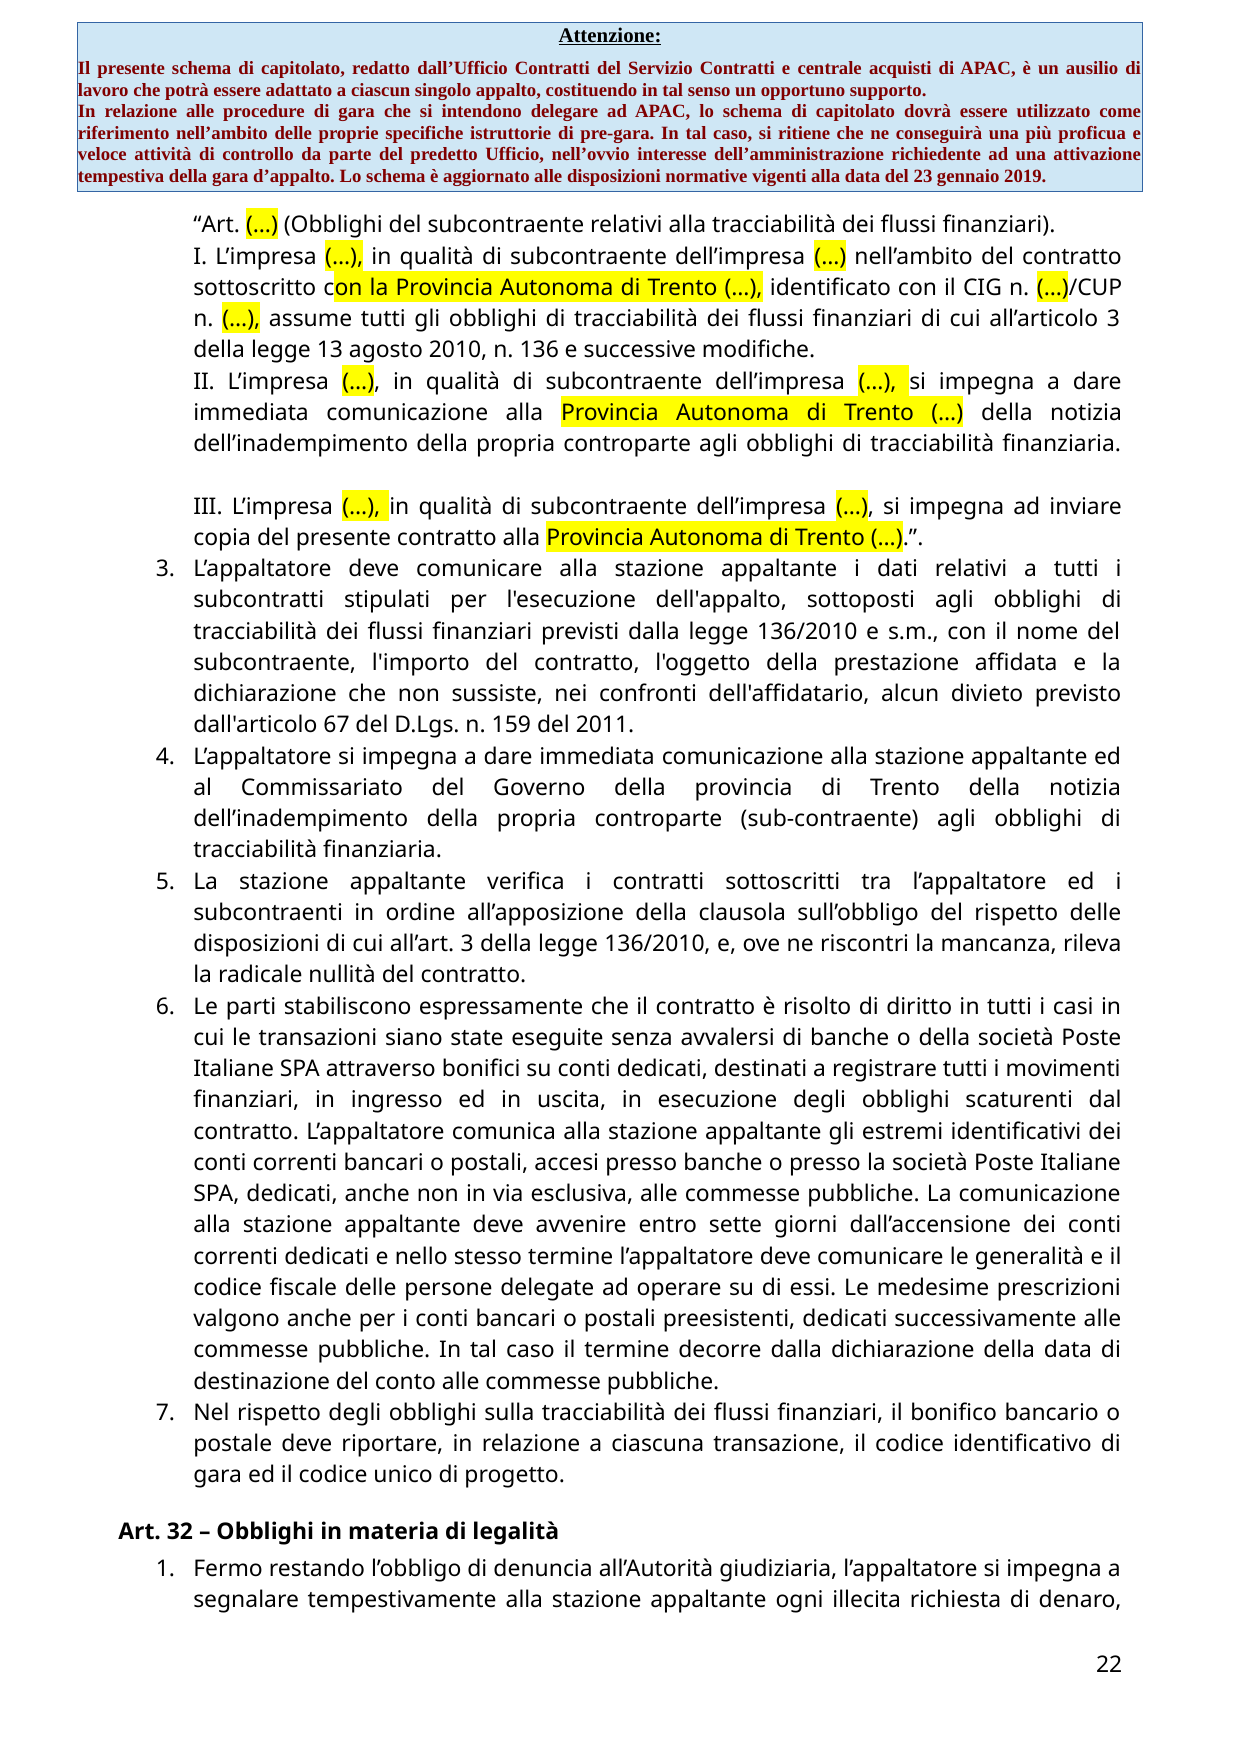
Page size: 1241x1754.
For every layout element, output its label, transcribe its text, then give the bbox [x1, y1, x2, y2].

list L’appaltatore si impegna a dare immediata comunicazione alla stazione appaltante ed al Commissariato del Governo della provincia di Trento della notizia dell’inadempimento della propria controparte (sub-contraente) agli obblighi di tracciabilità finanziaria. [156, 739, 1122, 864]
list Le parti stabiliscono espressamente che il contratto è risolto di diritto in tutti i casi in cui le transazioni siano state eseguite senza avvalersi di banche o della società Poste Italiane SPA attraverso bonifici su conti dedicati, destinati a registrare tutti i movimenti finanziari, in ingresso ed in uscita, in esecuzione degli obblighi scaturenti dal contratto. L’appaltatore comunica alla stazione appaltante gli estremi identificativi dei conti correnti bancari o postali, accesi presso banche o presso la società Poste Italiane SPA, dedicati, anche non in via esclusiva, alle commesse pubbliche. La comunicazione alla stazione appaltante deve avvenire entro sette giorni dall’accensione dei conti correnti dedicati e nello stesso termine l’appaltatore deve comunicare le generalità e il codice fiscale delle persone delegate ad operare su di essi. Le medesime prescrizioni valgono anche per i conti bancari o postali preesistenti, dedicati successivamente alle commesse pubbliche. In tal caso il termine decorre dalla dichiarazione della data di destinazione del conto alle commesse pubbliche. [156, 989, 1122, 1396]
list “Art. (…) (Obblighi del subcontraente relativi alla tracciabilità dei flussi finanziari). [156, 208, 1122, 239]
list II. L’impresa (…), in qualità di subcontraente dell’impresa (…), si impegna a dare immediata comunicazione alla Provincia Autonoma di Trento (…) della notizia dell’inadempimento della propria controparte agli obblighi di tracciabilità finanziaria. [156, 364, 1122, 489]
list Fermo restando l’obbligo di denuncia all’Autorità giudiziaria, l’appaltatore si impegna a segnalare tempestivamente alla stazione appaltante ogni illecita richiesta di denaro, [156, 1552, 1122, 1614]
subtitle Art. 32 – Obblighi in materia di legalità [118, 1514, 1122, 1546]
list III. L’impresa (…), in qualità di subcontraente dell’impresa (…), si impegna ad inviare copia del presente contratto alla Provincia Autonoma di Trento (…).”. [156, 489, 1122, 552]
list Nel rispetto degli obblighi sulla tracciabilità dei flussi finanziari, il bonifico bancario o postale deve riportare, in relazione a ciascuna transazione, il codice identificativo di gara ed il codice unico di progetto. [156, 1396, 1122, 1489]
list I. L’impresa (…), in qualità di subcontraente dell’impresa (…) nell’ambito del contratto sottoscritto con la Provincia Autonoma di Trento (…), identificato con il CIG n. (…)/CUP n. (…), assume tutti gli obblighi di tracciabilità dei flussi finanziari di cui all’articolo 3 della legge 13 agosto 2010, n. 136 e successive modifiche. [156, 239, 1122, 364]
list La stazione appaltante verifica i contratti sottoscritti tra l’appaltatore ed i subcontraenti in ordine all’apposizione della clausola sull’obbligo del rispetto delle disposizioni di cui all’art. 3 della legge 136/2010, e, ove ne riscontri la mancanza, rileva la radicale nullità del contratto. [156, 864, 1122, 989]
list L’appaltatore deve comunicare alla stazione appaltante i dati relativi a tutti i subcontratti stipulati per l'esecuzione dell'appalto, sottoposti agli obblighi di tracciabilità dei flussi finanziari previsti dalla legge 136/2010 e s.m., con il nome del subcontraente, l'importo del contratto, l'oggetto della prestazione affidata e la dichiarazione che non sussiste, nei confronti dell'affidatario, alcun divieto previsto dall'articolo 67 del D.Lgs. n. 159 del 2011. [156, 552, 1122, 739]
